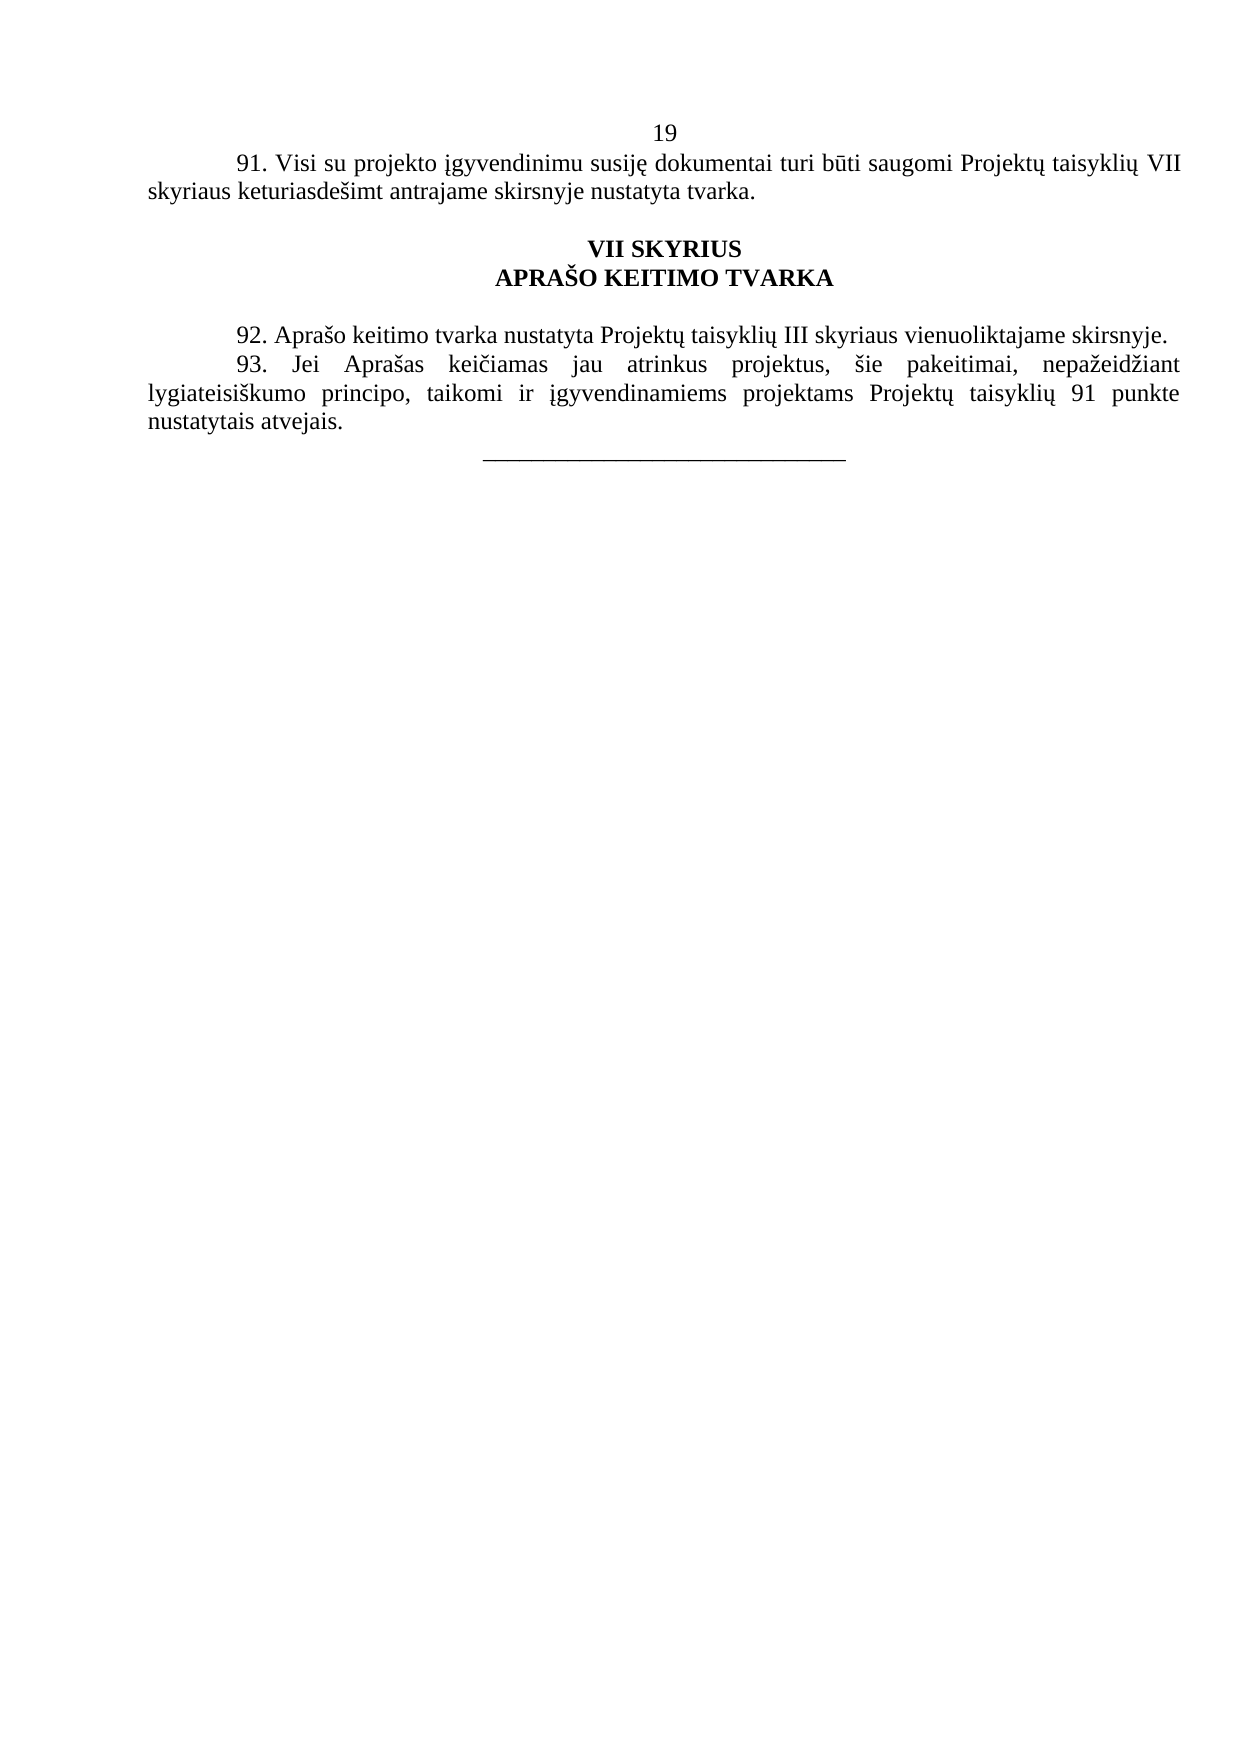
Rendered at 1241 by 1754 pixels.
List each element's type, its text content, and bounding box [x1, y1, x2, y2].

text 92. Aprašo keitimo tvarka nustatyta Projektų taisyklių III skyriaus vienuoliktajame skirsnyje. [148, 320, 1181, 349]
text APRAŠO KEITIMO TVARKA [148, 263, 1181, 291]
text ______________________________ [148, 435, 1181, 464]
text 91. Visi su projekto įgyvendinimu susiję dokumentai turi būti saugomi Projektų taisyklių VII skyriaus keturiasdešimt antrajame skirsnyje nustatyta tvarka. [148, 148, 1181, 205]
text VII SKYRIUS [148, 234, 1181, 263]
text 93. Jei Aprašas keičiamas jau atrinkus projektus, šie pakeitimai, nepažeidžiant lygiateisiškumo principo, taikomi ir įgyvendinamiems projektams Projektų taisyklių 91 punkte nustatytais atvejais. [148, 349, 1181, 435]
